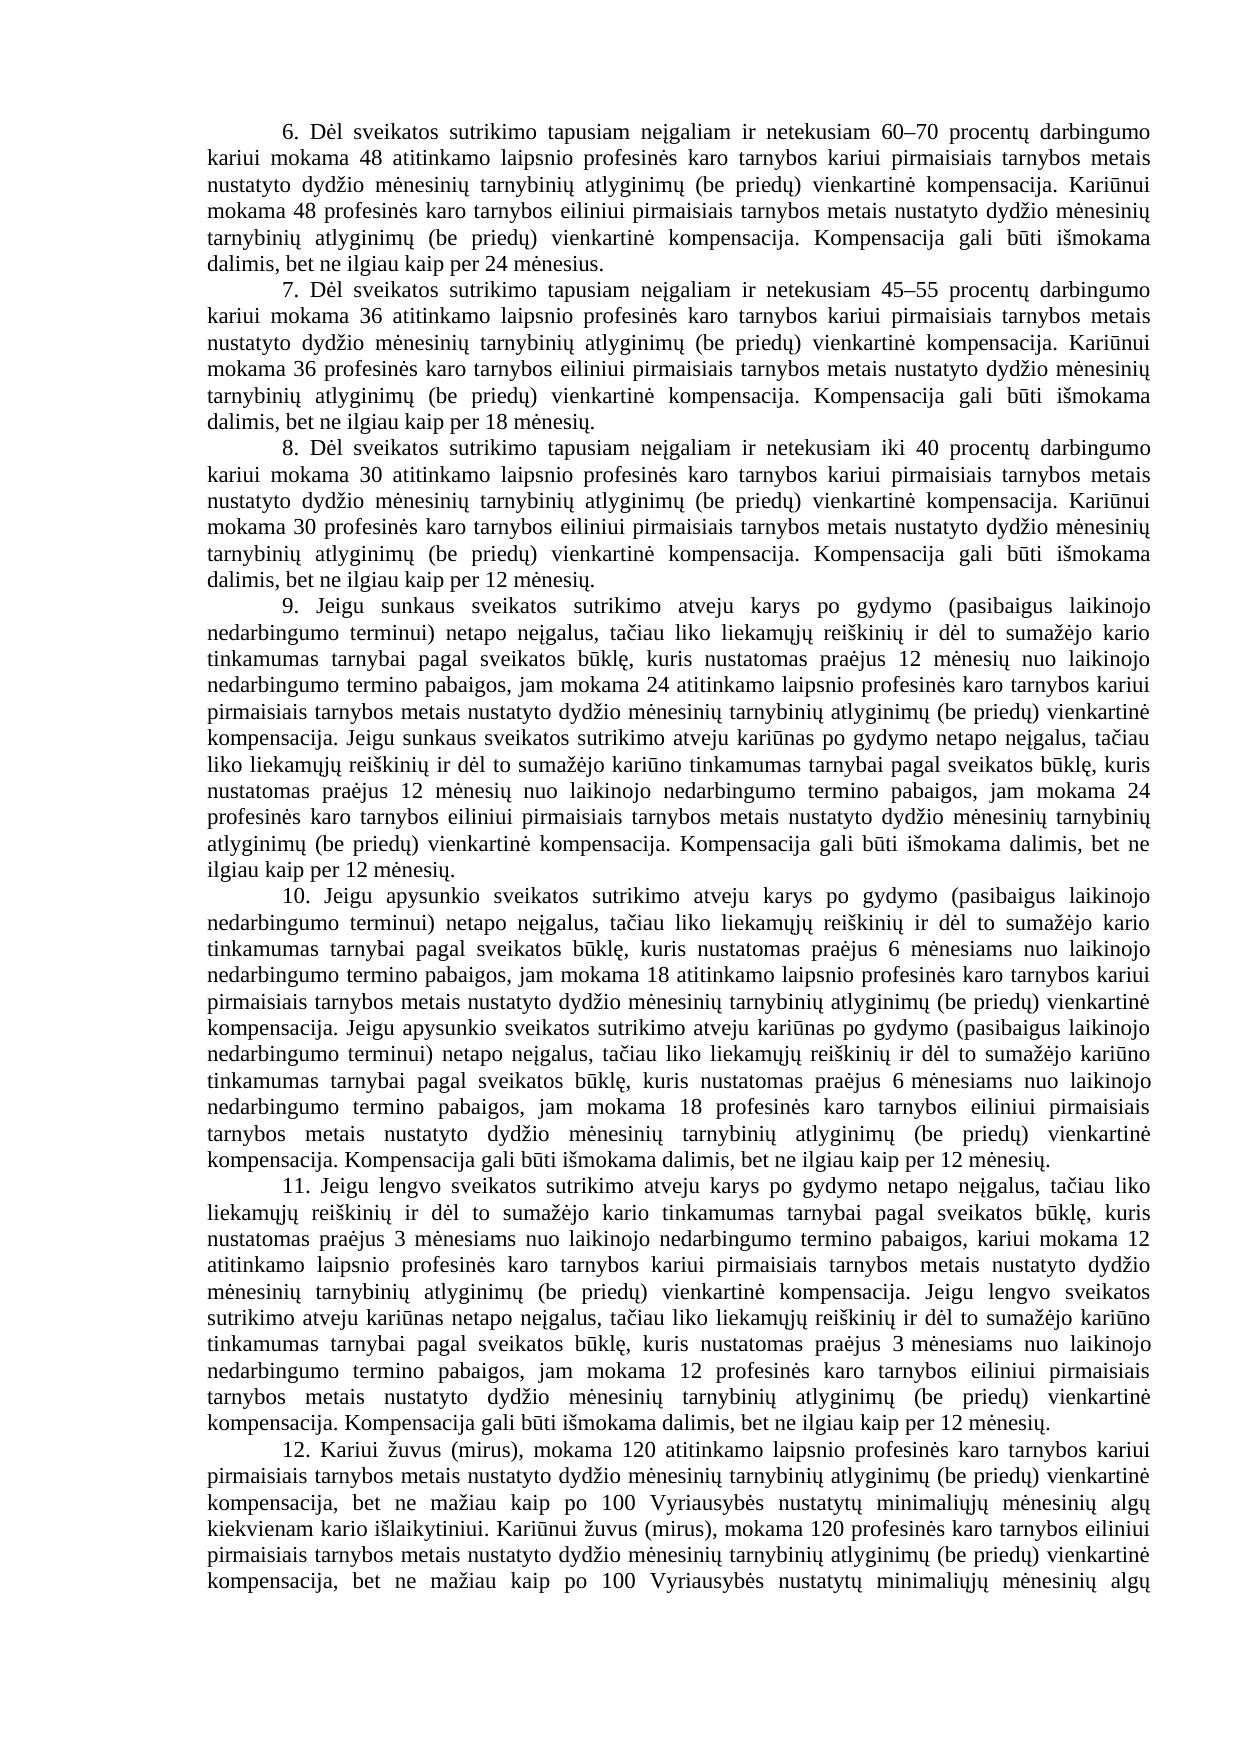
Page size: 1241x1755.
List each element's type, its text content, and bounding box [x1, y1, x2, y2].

text 7. Dėl sveikatos sutrikimo tapusiam neįgaliam ir netekusiam 45–55 procentų darbingumo kariui mokama 36 atitinkamo laipsnio profesinės karo tarnybos kariui pirmaisiais tarnybos metais nustatyto dydžio mėnesinių tarnybinių atlyginimų (be priedų) vienkartinė kompensacija. Kariūnui mokama 36 profesinės karo tarnybos eiliniui pirmaisiais tarnybos metais nustatyto dydžio mėnesinių tarnybinių atlyginimų (be priedų) vienkartinė kompensacija. Kompensacija gali būti išmokama dalimis, bet ne ilgiau kaip per 18 mėnesių. [207, 276, 1152, 434]
text 8. Dėl sveikatos sutrikimo tapusiam neįgaliam ir netekusiam iki 40 procentų darbingumo kariui mokama 30 atitinkamo laipsnio profesinės karo tarnybos kariui pirmaisiais tarnybos metais nustatyto dydžio mėnesinių tarnybinių atlyginimų (be priedų) vienkartinė kompensacija. Kariūnui mokama 30 profesinės karo tarnybos eiliniui pirmaisiais tarnybos metais nustatyto dydžio mėnesinių tarnybinių atlyginimų (be priedų) vienkartinė kompensacija. Kompensacija gali būti išmokama dalimis, bet ne ilgiau kaip per 12 mėnesių. [207, 434, 1152, 592]
text 12. Kariui žuvus (mirus), mokama 120 atitinkamo laipsnio profesinės karo tarnybos kariui pirmaisiais tarnybos metais nustatyto dydžio mėnesinių tarnybinių atlyginimų (be priedų) vienkartinė kompensacija, bet ne mažiau kaip po 100 Vyriausybės nustatytų minimaliųjų mėnesinių algų kiekvienam kario išlaikytiniui. Kariūnui žuvus (mirus), mokama 120 profesinės karo tarnybos eiliniui pirmaisiais tarnybos metais nustatyto dydžio mėnesinių tarnybinių atlyginimų (be priedų) vienkartinė kompensacija, bet ne mažiau kaip po 100 Vyriausybės nustatytų minimaliųjų mėnesinių algų [207, 1436, 1152, 1594]
text 9. Jeigu sunkaus sveikatos sutrikimo atveju karys po gydymo (pasibaigus laikinojo nedarbingumo terminui) netapo neįgalus, tačiau liko liekamųjų reiškinių ir dėl to sumažėjo kario tinkamumas tarnybai pagal sveikatos būklę, kuris nustatomas praėjus 12 mėnesių nuo laikinojo nedarbingumo termino pabaigos, jam mokama 24 atitinkamo laipsnio profesinės karo tarnybos kariui pirmaisiais tarnybos metais nustatyto dydžio mėnesinių tarnybinių atlyginimų (be priedų) vienkartinė kompensacija. Jeigu sunkaus sveikatos sutrikimo atveju kariūnas po gydymo netapo neįgalus, tačiau liko liekamųjų reiškinių ir dėl to sumažėjo kariūno tinkamumas tarnybai pagal sveikatos būklę, kuris nustatomas praėjus 12 mėnesių nuo laikinojo nedarbingumo termino pabaigos, jam mokama 24 profesinės karo tarnybos eiliniui pirmaisiais tarnybos metais nustatyto dydžio mėnesinių tarnybinių atlyginimų (be priedų) vienkartinė kompensacija. Kompensacija gali būti išmokama dalimis, bet ne ilgiau kaip per 12 mėnesių. [207, 592, 1152, 882]
text 11. Jeigu lengvo sveikatos sutrikimo atveju karys po gydymo netapo neįgalus, tačiau liko liekamųjų reiškinių ir dėl to sumažėjo kario tinkamumas tarnybai pagal sveikatos būklę, kuris nustatomas praėjus 3 mėnesiams nuo laikinojo nedarbingumo termino pabaigos, kariui mokama 12 atitinkamo laipsnio profesinės karo tarnybos kariui pirmaisiais tarnybos metais nustatyto dydžio mėnesinių tarnybinių atlyginimų (be priedų) vienkartinė kompensacija. Jeigu lengvo sveikatos sutrikimo atveju kariūnas netapo neįgalus, tačiau liko liekamųjų reiškinių ir dėl to sumažėjo kariūno tinkamumas tarnybai pagal sveikatos būklę, kuris nustatomas praėjus 3 mėnesiams nuo laikinojo nedarbingumo termino pabaigos, jam mokama 12 profesinės karo tarnybos eiliniui pirmaisiais tarnybos metais nustatyto dydžio mėnesinių tarnybinių atlyginimų (be priedų) vienkartinė kompensacija. Kompensacija gali būti išmokama dalimis, bet ne ilgiau kaip per 12 mėnesių. [207, 1172, 1152, 1436]
text 10. Jeigu apysunkio sveikatos sutrikimo atveju karys po gydymo (pasibaigus laikinojo nedarbingumo terminui) netapo neįgalus, tačiau liko liekamųjų reiškinių ir dėl to sumažėjo kario tinkamumas tarnybai pagal sveikatos būklę, kuris nustatomas praėjus 6 mėnesiams nuo laikinojo nedarbingumo termino pabaigos, jam mokama 18 atitinkamo laipsnio profesinės karo tarnybos kariui pirmaisiais tarnybos metais nustatyto dydžio mėnesinių tarnybinių atlyginimų (be priedų) vienkartinė kompensacija. Jeigu apysunkio sveikatos sutrikimo atveju kariūnas po gydymo (pasibaigus laikinojo nedarbingumo terminui) netapo neįgalus, tačiau liko liekamųjų reiškinių ir dėl to sumažėjo kariūno tinkamumas tarnybai pagal sveikatos būklę, kuris nustatomas praėjus 6 mėnesiams nuo laikinojo nedarbingumo termino pabaigos, jam mokama 18 profesinės karo tarnybos eiliniui pirmaisiais tarnybos metais nustatyto dydžio mėnesinių tarnybinių atlyginimų (be priedų) vienkartinė kompensacija. Kompensacija gali būti išmokama dalimis, bet ne ilgiau kaip per 12 mėnesių. [207, 882, 1152, 1172]
text 6. Dėl sveikatos sutrikimo tapusiam neįgaliam ir netekusiam 60–70 procentų darbingumo kariui mokama 48 atitinkamo laipsnio profesinės karo tarnybos kariui pirmaisiais tarnybos metais nustatyto dydžio mėnesinių tarnybinių atlyginimų (be priedų) vienkartinė kompensacija. Kariūnui mokama 48 profesinės karo tarnybos eiliniui pirmaisiais tarnybos metais nustatyto dydžio mėnesinių tarnybinių atlyginimų (be priedų) vienkartinė kompensacija. Kompensacija gali būti išmokama dalimis, bet ne ilgiau kaip per 24 mėnesius. [207, 118, 1152, 276]
